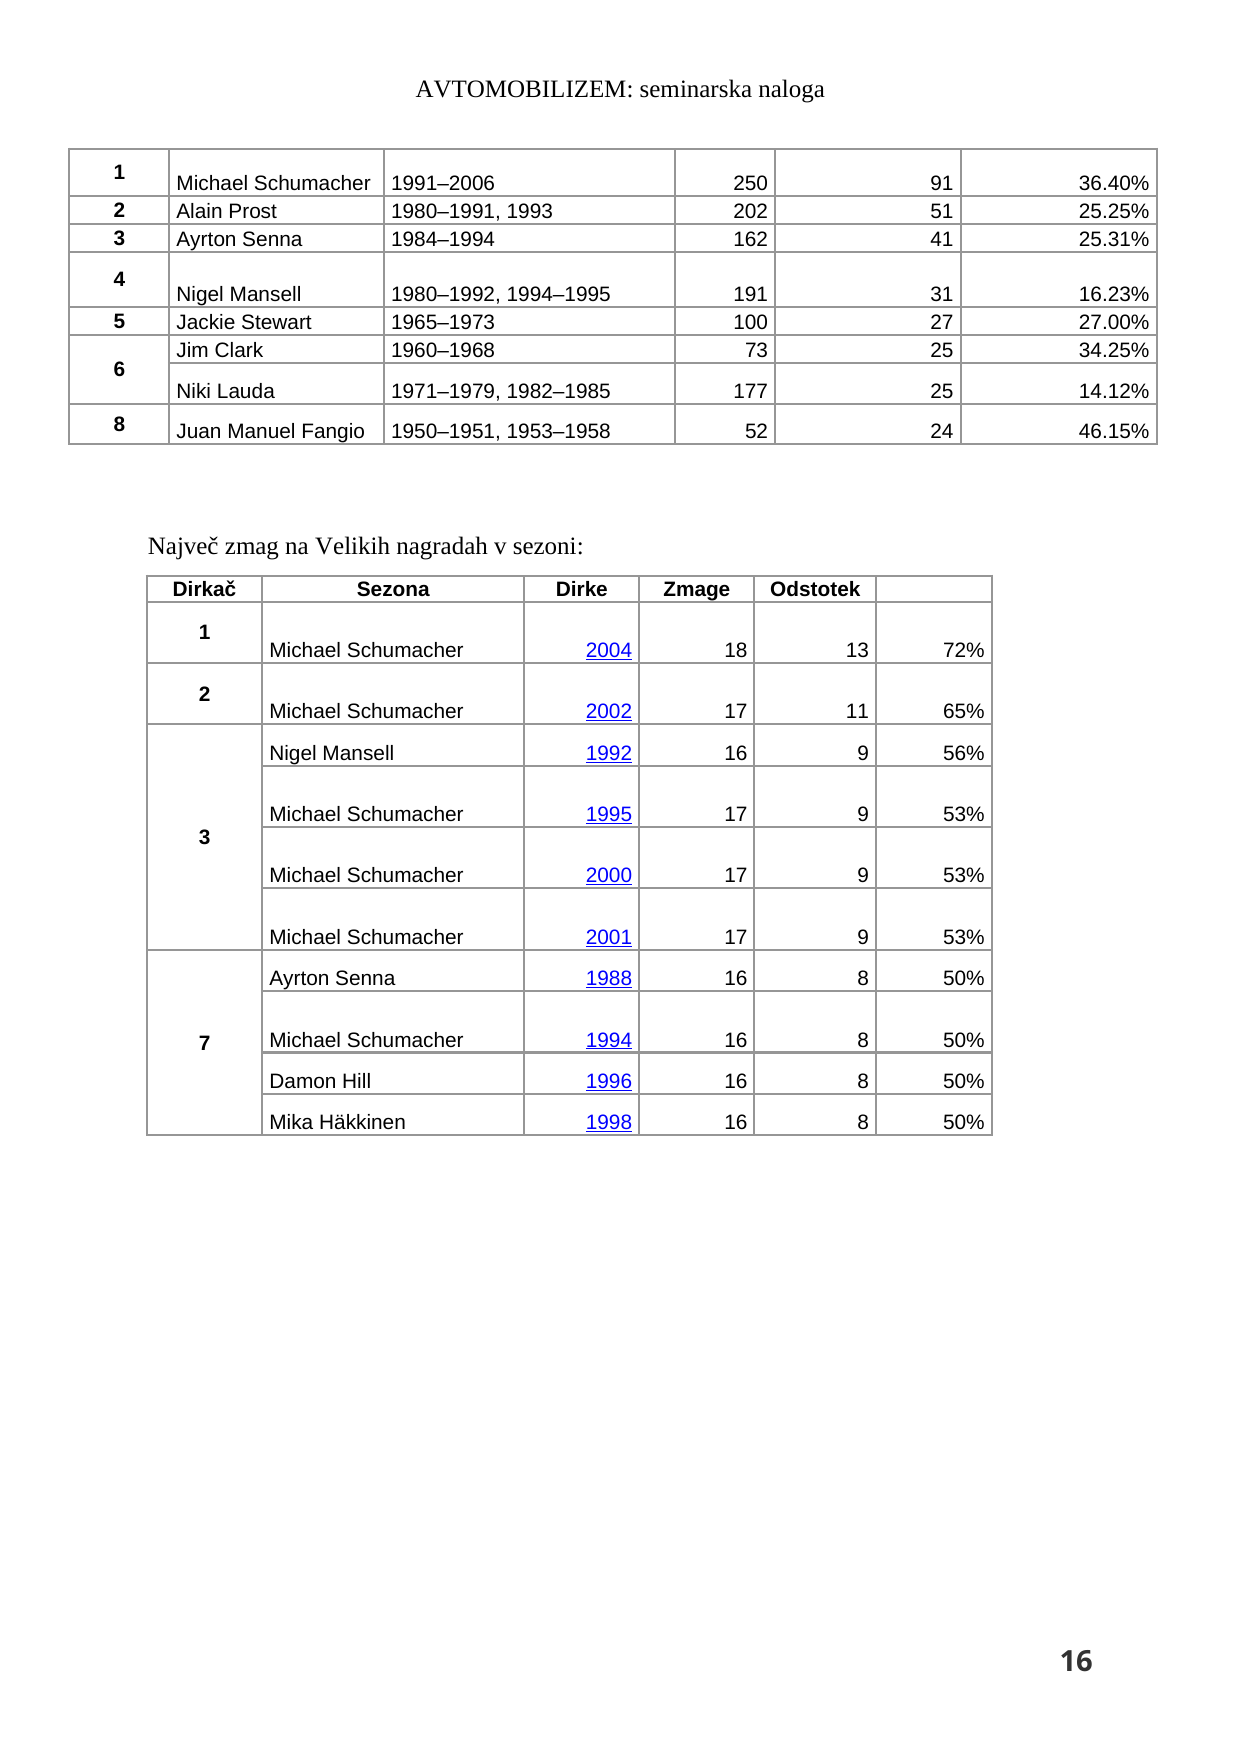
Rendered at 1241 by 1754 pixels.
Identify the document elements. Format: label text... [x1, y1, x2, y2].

table_cell 16 [640, 992, 753, 1051]
table_cell 8 [755, 1054, 875, 1093]
table_cell 5 [70, 308, 168, 334]
table_header Odstotek [755, 577, 875, 601]
table_cell 50% [877, 1054, 991, 1093]
table_cell 1950–1951, 1953–1958 [385, 405, 674, 443]
table_cell 2000 [525, 828, 638, 887]
table_cell 3 [70, 225, 168, 251]
table_cell Michael Schumacher [263, 889, 523, 949]
table_cell 100 [676, 308, 774, 334]
table_cell 1 [148, 603, 261, 662]
table_cell Michael Schumacher [263, 664, 523, 723]
table_cell 13 [755, 603, 875, 662]
table_cell 18 [640, 603, 753, 662]
table_cell 17 [640, 664, 753, 723]
table_cell Michael Schumacher [263, 767, 523, 826]
table_cell 1984–1994 [385, 225, 674, 251]
table_cell Jim Clark [170, 336, 383, 362]
table_cell 16 [640, 951, 753, 990]
table_cell 52 [676, 405, 774, 443]
table_cell 27.00% [962, 308, 1156, 334]
table_cell 31 [776, 253, 960, 306]
table_cell 2 [70, 197, 168, 223]
table_cell 65% [877, 664, 991, 723]
table_cell 1 [70, 150, 168, 194]
table_cell Ayrton Senna [263, 951, 523, 990]
table_cell 50% [877, 992, 991, 1051]
table_cell 202 [676, 197, 774, 223]
table_cell 1994 [525, 992, 638, 1051]
table_cell 25 [776, 336, 960, 362]
text Največ zmag na Velikih nagradah v sezoni: [148, 531, 1092, 560]
table_cell 8 [755, 951, 875, 990]
table_cell 50% [877, 951, 991, 990]
table_cell 1996 [525, 1054, 638, 1093]
table_cell 16 [640, 725, 753, 764]
table_cell Michael Schumacher [263, 992, 523, 1051]
table_cell 16 [640, 1095, 753, 1134]
table_cell Damon Hill [263, 1054, 523, 1093]
table_cell 1988 [525, 951, 638, 990]
table_cell 9 [755, 889, 875, 949]
table_cell 16.23% [962, 253, 1156, 306]
table_cell 1991–2006 [385, 150, 674, 194]
table_cell 25.31% [962, 225, 1156, 251]
table_cell Nigel Mansell [263, 725, 523, 764]
table_cell Michael Schumacher [170, 150, 383, 194]
table_cell Mika Häkkinen [263, 1095, 523, 1134]
table_cell 53% [877, 767, 991, 826]
table_cell 25 [776, 364, 960, 402]
table_cell 3 [148, 725, 261, 949]
table_cell 17 [640, 767, 753, 826]
table_cell Michael Schumacher [263, 603, 523, 662]
table_cell 2004 [525, 603, 638, 662]
table_cell 8 [755, 992, 875, 1051]
table_header Dirke [525, 577, 638, 601]
table_cell 2001 [525, 889, 638, 949]
table_cell 1998 [525, 1095, 638, 1134]
table_cell 177 [676, 364, 774, 402]
table_cell 56% [877, 725, 991, 764]
table_cell 1980–1991, 1993 [385, 197, 674, 223]
table_cell 17 [640, 889, 753, 949]
table_cell 17 [640, 828, 753, 887]
table_cell 1992 [525, 725, 638, 764]
table_header Zmage [640, 577, 753, 601]
table_cell 51 [776, 197, 960, 223]
table_cell 41 [776, 225, 960, 251]
table_cell Juan Manuel Fangio [170, 405, 383, 443]
table_cell 9 [755, 767, 875, 826]
table_cell 2 [148, 664, 261, 723]
table_header Sezona [263, 577, 523, 601]
table_cell Ayrton Senna [170, 225, 383, 251]
table_cell Niki Lauda [170, 364, 383, 402]
table_cell 250 [676, 150, 774, 194]
table_cell 7 [148, 951, 261, 1134]
table_cell 16 [640, 1054, 753, 1093]
table_cell 73 [676, 336, 774, 362]
table_cell 1980–1992, 1994–1995 [385, 253, 674, 306]
table_cell 53% [877, 889, 991, 949]
table_cell 4 [70, 253, 168, 306]
table_cell 162 [676, 225, 774, 251]
table_cell 8 [70, 405, 168, 443]
table_cell 46.15% [962, 405, 1156, 443]
table_cell 91 [776, 150, 960, 194]
table_header Dirkač [148, 577, 261, 601]
table_header [877, 577, 991, 601]
table_cell 8 [755, 1095, 875, 1134]
table_cell 1995 [525, 767, 638, 826]
table_cell Nigel Mansell [170, 253, 383, 306]
table_cell 24 [776, 405, 960, 443]
table_cell 50% [877, 1095, 991, 1134]
table_cell 72% [877, 603, 991, 662]
table_cell 25.25% [962, 197, 1156, 223]
table_cell 34.25% [962, 336, 1156, 362]
table_cell 2002 [525, 664, 638, 723]
table_cell Michael Schumacher [263, 828, 523, 887]
table_cell 53% [877, 828, 991, 887]
table_cell Alain Prost [170, 197, 383, 223]
table_cell 11 [755, 664, 875, 723]
table_cell 9 [755, 828, 875, 887]
table_cell 9 [755, 725, 875, 764]
table_cell Jackie Stewart [170, 308, 383, 334]
table_cell 1965–1973 [385, 308, 674, 334]
table_cell 191 [676, 253, 774, 306]
table_cell 1971–1979, 1982–1985 [385, 364, 674, 402]
table_cell 36.40% [962, 150, 1156, 194]
table_cell 1960–1968 [385, 336, 674, 362]
table_cell 27 [776, 308, 960, 334]
table_cell 6 [70, 336, 168, 402]
table_cell 14.12% [962, 364, 1156, 402]
